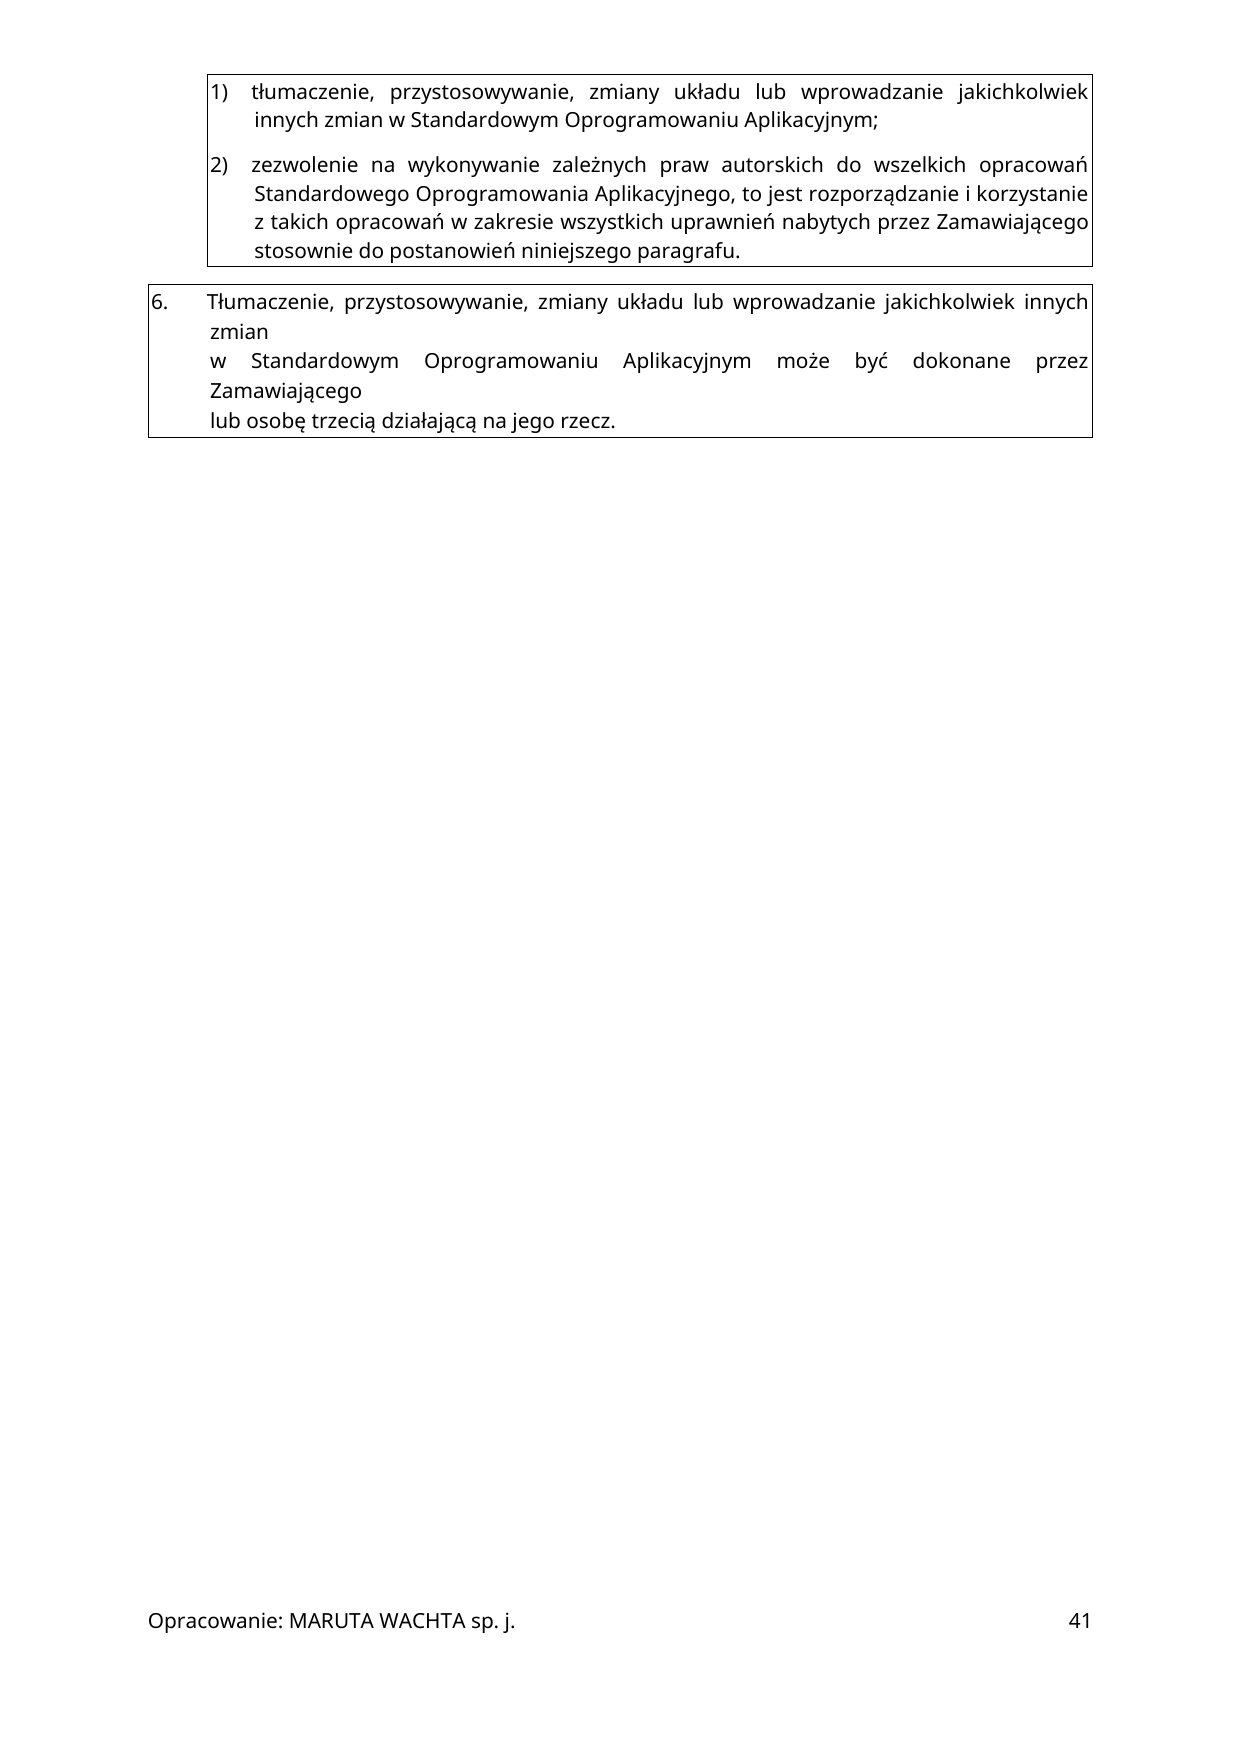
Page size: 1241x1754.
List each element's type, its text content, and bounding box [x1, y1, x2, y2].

list tłumaczenie, przystosowywanie, zmiany układu lub wprowadzanie jakichkolwiek innych zmian w Standardowym Oprogramowaniu Aplikacyjnym; [208, 75, 1092, 134]
list Tłumaczenie, przystosowywanie, zmiany układu lub wprowadzanie jakichkolwiek innych zmian w Standardowym Oprogramowaniu Aplikacyjnym może być dokonane przez Zamawiającego lub osobę trzecią działającą na jego rzecz. [149, 285, 1092, 437]
list zezwolenie na wykonywanie zależnych praw autorskich do wszelkich opracowań Standardowego Oprogramowania Aplikacyjnego, to jest rozporządzanie i korzystanie z takich opracowań w zakresie wszystkich uprawnień nabytych przez Zamawiającego stosownie do postanowień niniejszego paragrafu. [208, 147, 1092, 266]
